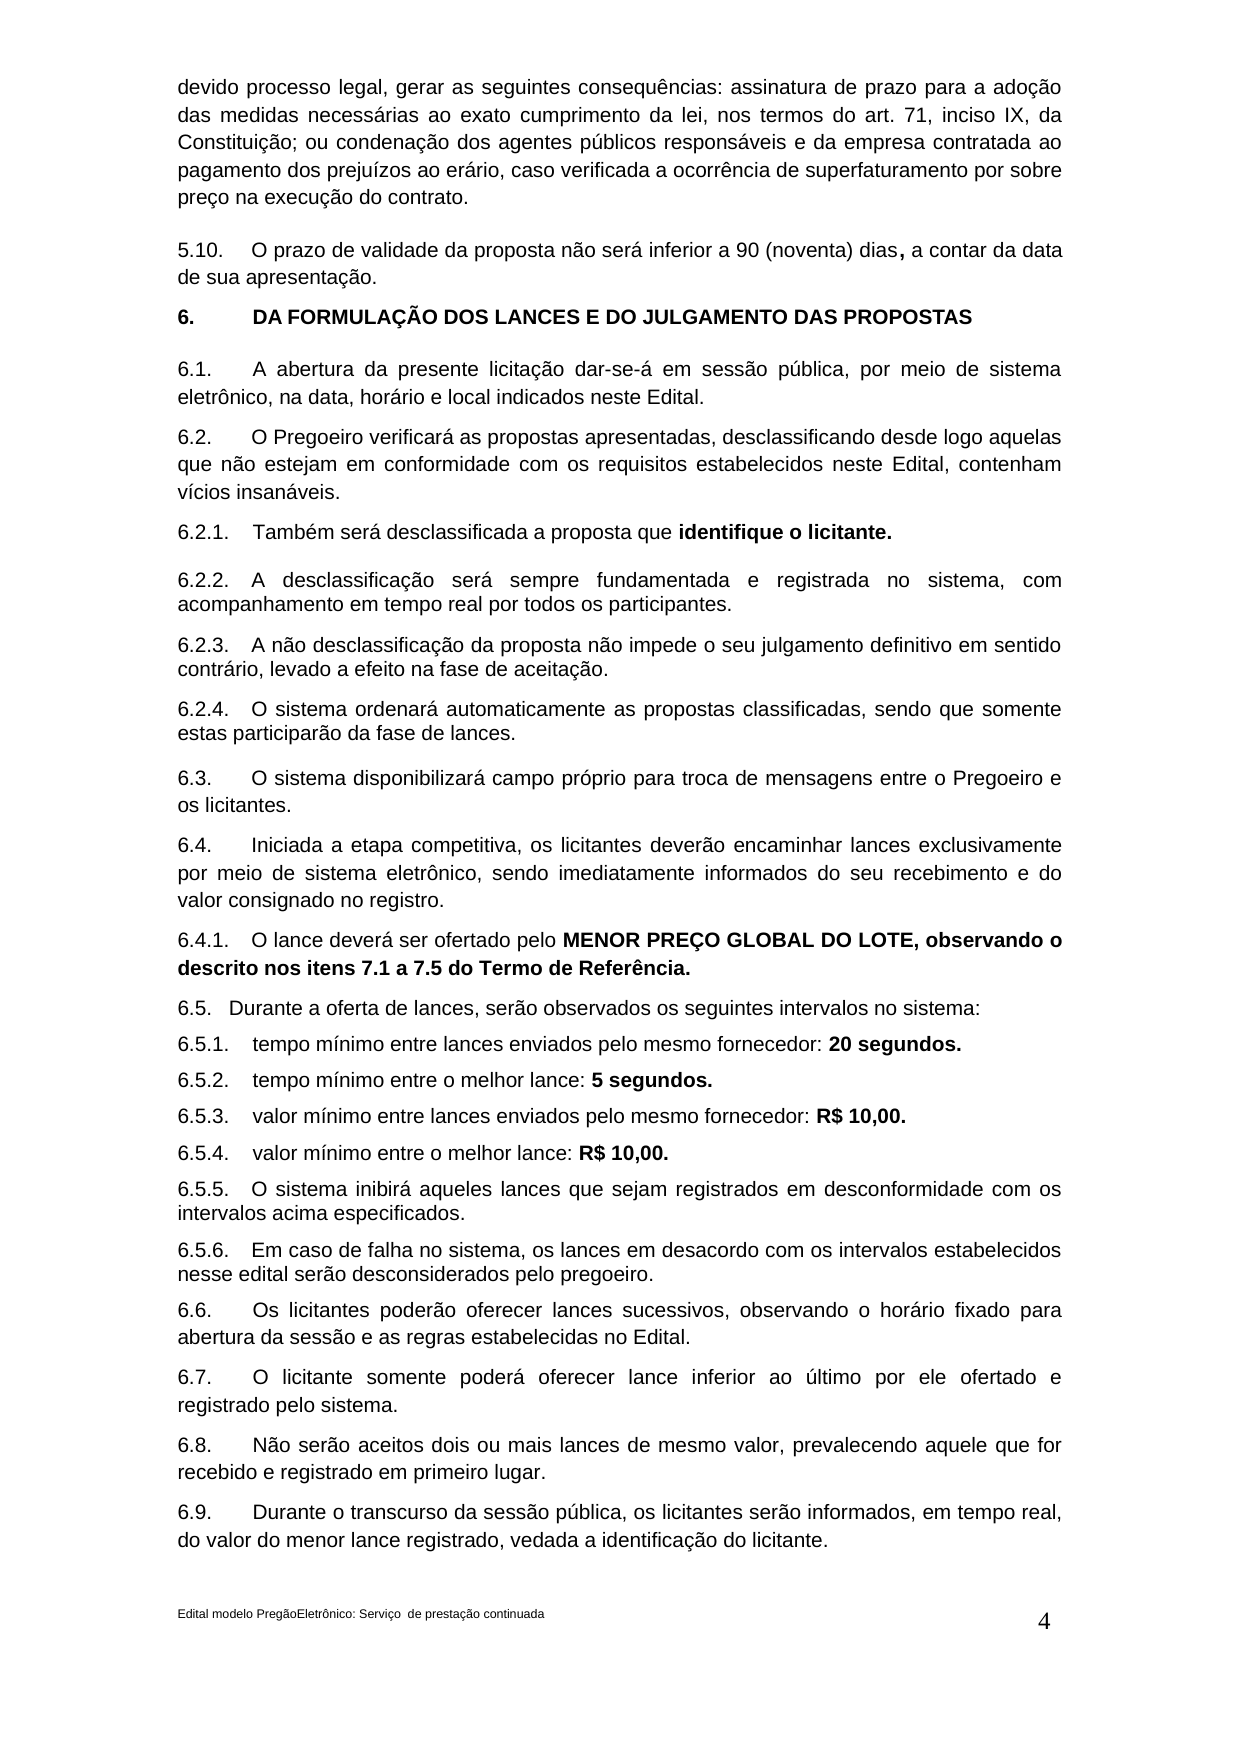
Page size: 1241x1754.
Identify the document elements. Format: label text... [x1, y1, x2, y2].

list valor mínimo entre o melhor lance: R$ 10,00. [177, 1141, 1063, 1165]
list O sistema ordenará automaticamente as propostas classificadas, sendo que somente estas participarão da fase de lances. [177, 697, 1063, 745]
list O licitante somente poderá oferecer lance inferior ao último por ele ofertado e registrado pelo sistema. [177, 1365, 1063, 1417]
list O prazo de validade da proposta não será inferior a 90 (noventa) dias, a contar da data de sua apresentação. [177, 237, 1063, 289]
list Não serão aceitos dois ou mais lances de mesmo valor, prevalecendo aquele que for recebido e registrado em primeiro lugar. [177, 1432, 1063, 1484]
list valor mínimo entre lances enviados pelo mesmo fornecedor: R$ 10,00. [177, 1104, 1063, 1128]
list O sistema inibirá aqueles lances que sejam registrados em desconformidade com os intervalos acima especificados. [177, 1177, 1063, 1225]
list O lance deverá ser ofertado pelo MENOR PREÇO GLOBAL DO LOTE, observando o descrito nos itens 7.1 a 7.5 do Termo de Referência. [177, 928, 1063, 979]
list tempo mínimo entre o melhor lance: 5 segundos. [177, 1068, 1063, 1092]
list Durante a oferta de lances, serão observados os seguintes intervalos no sistema: [177, 995, 1063, 1019]
list Durante o transcurso da sessão pública, os licitantes serão informados, em tempo real, do valor do menor lance registrado, vedada a identificação do licitante. [177, 1500, 1063, 1551]
list Iniciada a etapa competitiva, os licitantes deverão encaminhar lances exclusivamente por meio de sistema eletrônico, sendo imediatamente informados do seu recebimento e do valor consignado no registro. [177, 833, 1063, 912]
list O Pregoeiro verificará as propostas apresentadas, desclassificando desde logo aquelas que não estejam em conformidade com os requisitos estabelecidos neste Edital, contenham vícios insanáveis. [177, 424, 1063, 503]
subtitle 6. DA FORMULAÇÃO DOS LANCES E DO JULGAMENTO DAS PROPOSTAS [177, 305, 1063, 329]
list O sistema disponibilizará campo próprio para troca de mensagens entre o Pregoeiro e os licitantes. [177, 766, 1063, 817]
list tempo mínimo entre lances enviados pelo mesmo fornecedor: 20 segundos. [177, 1032, 1063, 1056]
list Os licitantes poderão oferecer lances sucessivos, observando o horário fixado para abertura da sessão e as regras estabelecidas no Edital. [177, 1298, 1063, 1349]
list Também será desclassificada a proposta que identifique o licitante. [177, 519, 1063, 543]
list devido processo legal, gerar as seguintes consequências: assinatura de prazo para a adoção das medidas necessárias ao exato cumprimento da lei, nos termos do art. 71, inciso IX, da Constituição; ou condenação dos agentes públicos responsáveis e da empresa contratada ao pagamento dos prejuízos ao erário, caso verificada a ocorrência de superfaturamento por sobre preço na execução do contrato. [177, 75, 1063, 209]
list Em caso de falha no sistema, os lances em desacordo com os intervalos estabelecidos nesse edital serão desconsiderados pelo pregoeiro. [177, 1237, 1063, 1285]
list A abertura da presente licitação dar-se-á em sessão pública, por meio de sistema eletrônico, na data, horário e local indicados neste Edital. [177, 357, 1063, 408]
list A desclassificação será sempre fundamentada e registrada no sistema, com acompanhamento em tempo real por todos os participantes. [177, 568, 1063, 616]
list A não desclassificação da proposta não impede o seu julgamento definitivo em sentido contrário, levado a efeito na fase de aceitação. [177, 632, 1063, 680]
